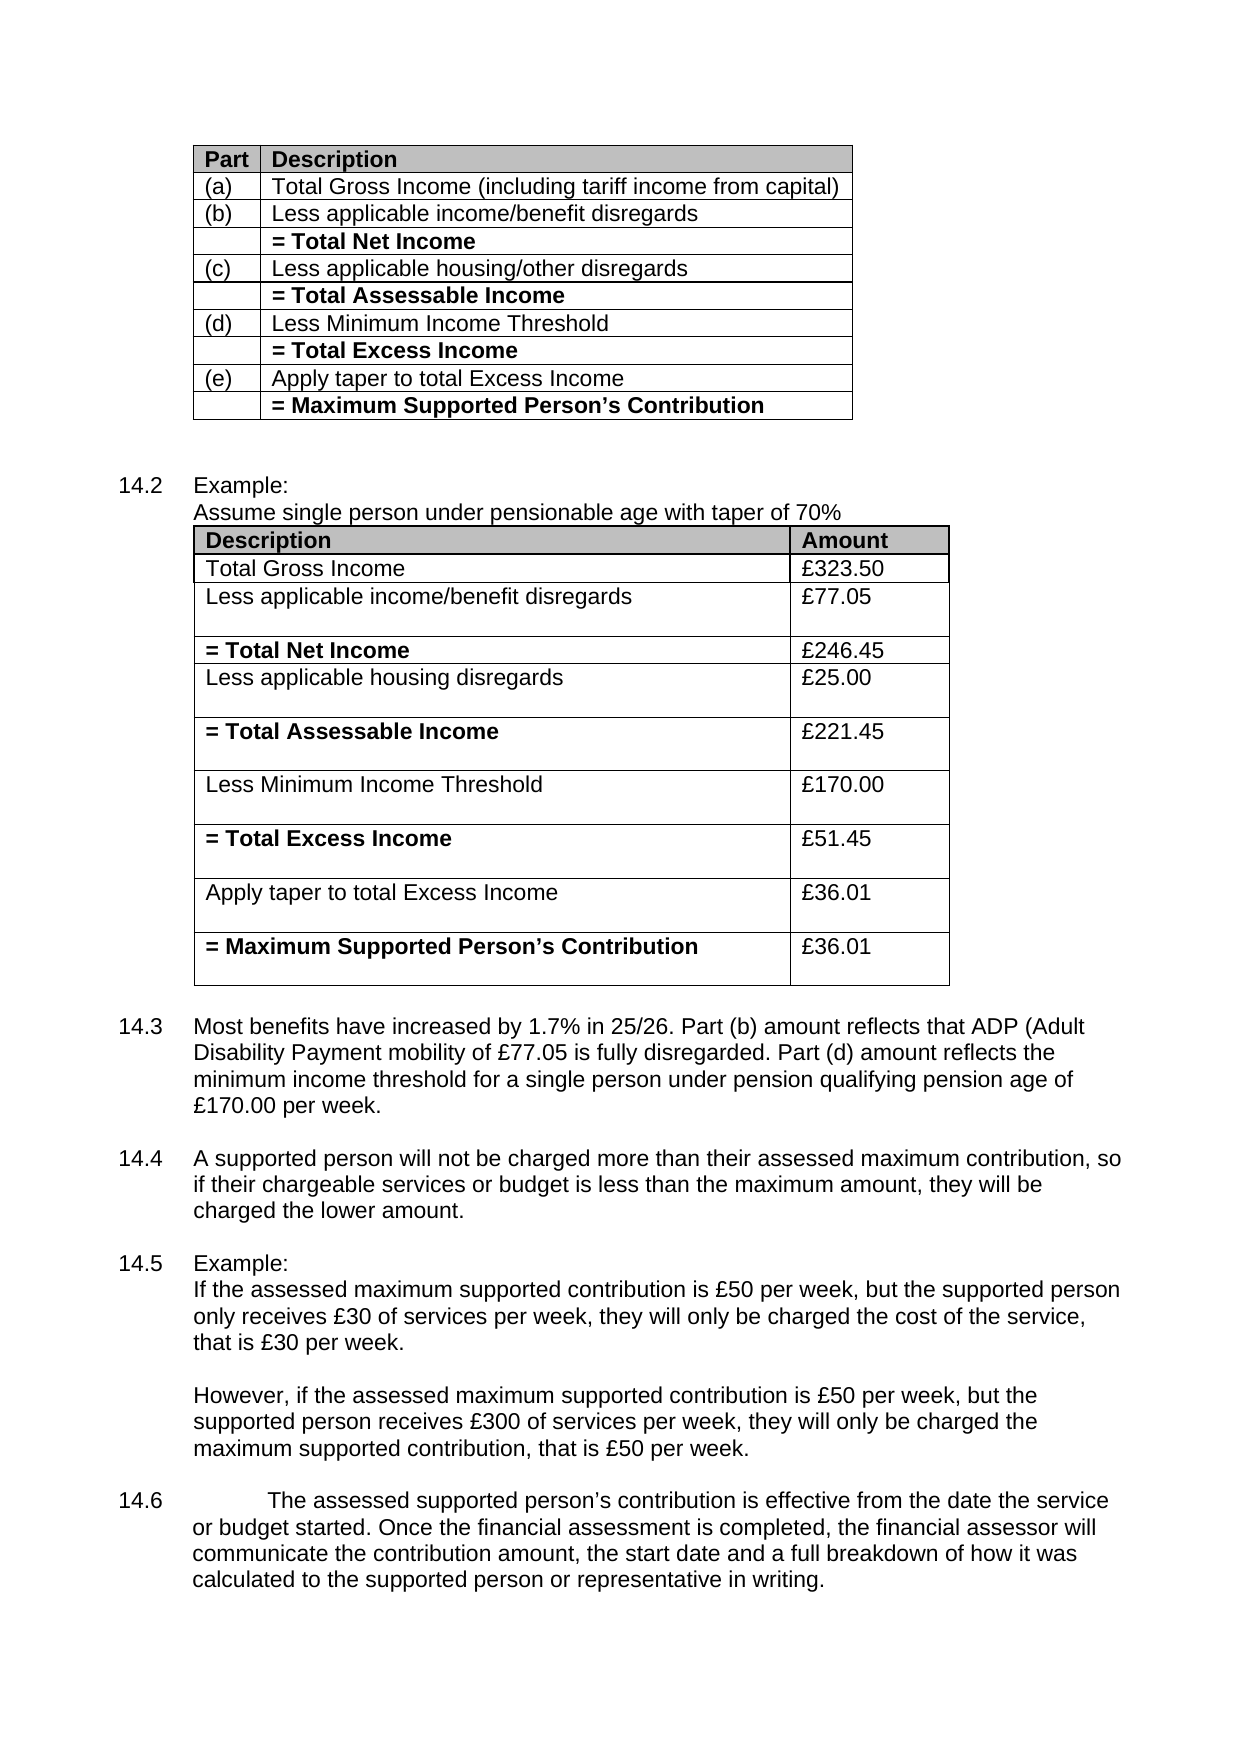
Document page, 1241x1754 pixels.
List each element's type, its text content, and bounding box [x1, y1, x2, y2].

table_cell Total Gross Income (including tariff income from capital) [261, 173, 852, 199]
table_cell = Total Net Income [261, 228, 852, 254]
table_cell [194, 283, 260, 309]
subtitle 14.5 Example: [118, 1250, 1122, 1276]
table_cell Less Minimum Income Threshold [261, 310, 852, 336]
subtitle 14.2 Example: [118, 472, 1122, 498]
table_cell = Total Net Income [195, 637, 790, 663]
table_header Part [194, 146, 260, 172]
table_cell Less applicable income/benefit disregards [261, 200, 852, 227]
table_cell = Total Excess Income [261, 337, 852, 364]
table_cell [194, 392, 260, 418]
table_header Description [195, 527, 789, 553]
table_cell = Total Assessable Income [261, 283, 852, 309]
table_cell £25.00 [791, 664, 949, 717]
table_cell Less applicable housing disregards [195, 664, 790, 717]
table_cell [194, 228, 260, 254]
table_cell Less applicable income/benefit disregards [195, 583, 790, 636]
table_cell (b) [194, 200, 260, 227]
table_cell (d) [194, 310, 260, 336]
subtitle 14.3 Most benefits have increased by 1.7% in 25/26. Part (b) amount reflects that ADP (Adult Disability Payment mobility of £77.05 is fully disregarded. Part (d) amount reflects the minimum income threshold for a single person under pension qualifying pension age of £170.00 per week. [118, 1013, 1122, 1118]
table_cell [194, 337, 260, 364]
table_cell (e) [194, 365, 260, 391]
table_cell = Total Assessable Income [195, 718, 790, 770]
table_cell Apply taper to total Excess Income [195, 879, 790, 932]
table_cell £36.01 [791, 879, 949, 932]
table_cell £246.45 [791, 637, 949, 663]
table_cell Less applicable housing/other disregards [261, 255, 852, 281]
table_cell £221.45 [791, 718, 949, 770]
table_cell £36.01 [791, 933, 949, 985]
subtitle 14.6 The assessed supported person’s contribution is effective from the date the service or budget started. Once the financial assessment is completed, the financial assessor will communicate the contribution amount, the start date and a full breakdown of how it was calculated to the supported person or representative in writing. [118, 1487, 1122, 1593]
subtitle Assume single person under pensionable age with taper of 70% [118, 498, 1122, 525]
table_header Amount [791, 527, 948, 553]
table_header Description [261, 146, 852, 172]
table_cell = Maximum Supported Person’s Contribution [261, 392, 852, 418]
table_cell Apply taper to total Excess Income [261, 365, 852, 391]
table_cell (c) [194, 255, 260, 281]
table_cell (a) [194, 173, 260, 199]
table_cell £170.00 [791, 771, 949, 824]
subtitle If the assessed maximum supported contribution is £50 per week, but the supported person only receives £30 of services per week, they will only be charged the cost of the service, that is £30 per week. [193, 1276, 1122, 1355]
table_cell Less Minimum Income Threshold [195, 771, 790, 824]
table_cell = Maximum Supported Person’s Contribution [195, 933, 790, 985]
table_cell = Total Excess Income [195, 825, 790, 878]
table_cell £51.45 [791, 825, 949, 878]
table_cell Total Gross Income [195, 555, 789, 582]
table_cell £77.05 [791, 583, 949, 636]
table_cell £323.50 [791, 555, 948, 582]
subtitle However, if the assessed maximum supported contribution is £50 per week, but the supported person receives £300 of services per week, they will only be charged the maximum supported contribution, that is £50 per week. [193, 1382, 1122, 1461]
subtitle 14.4 A supported person will not be charged more than their assessed maximum contribution, so if their chargeable services or budget is less than the maximum amount, they will be charged the lower amount. [118, 1144, 1122, 1224]
